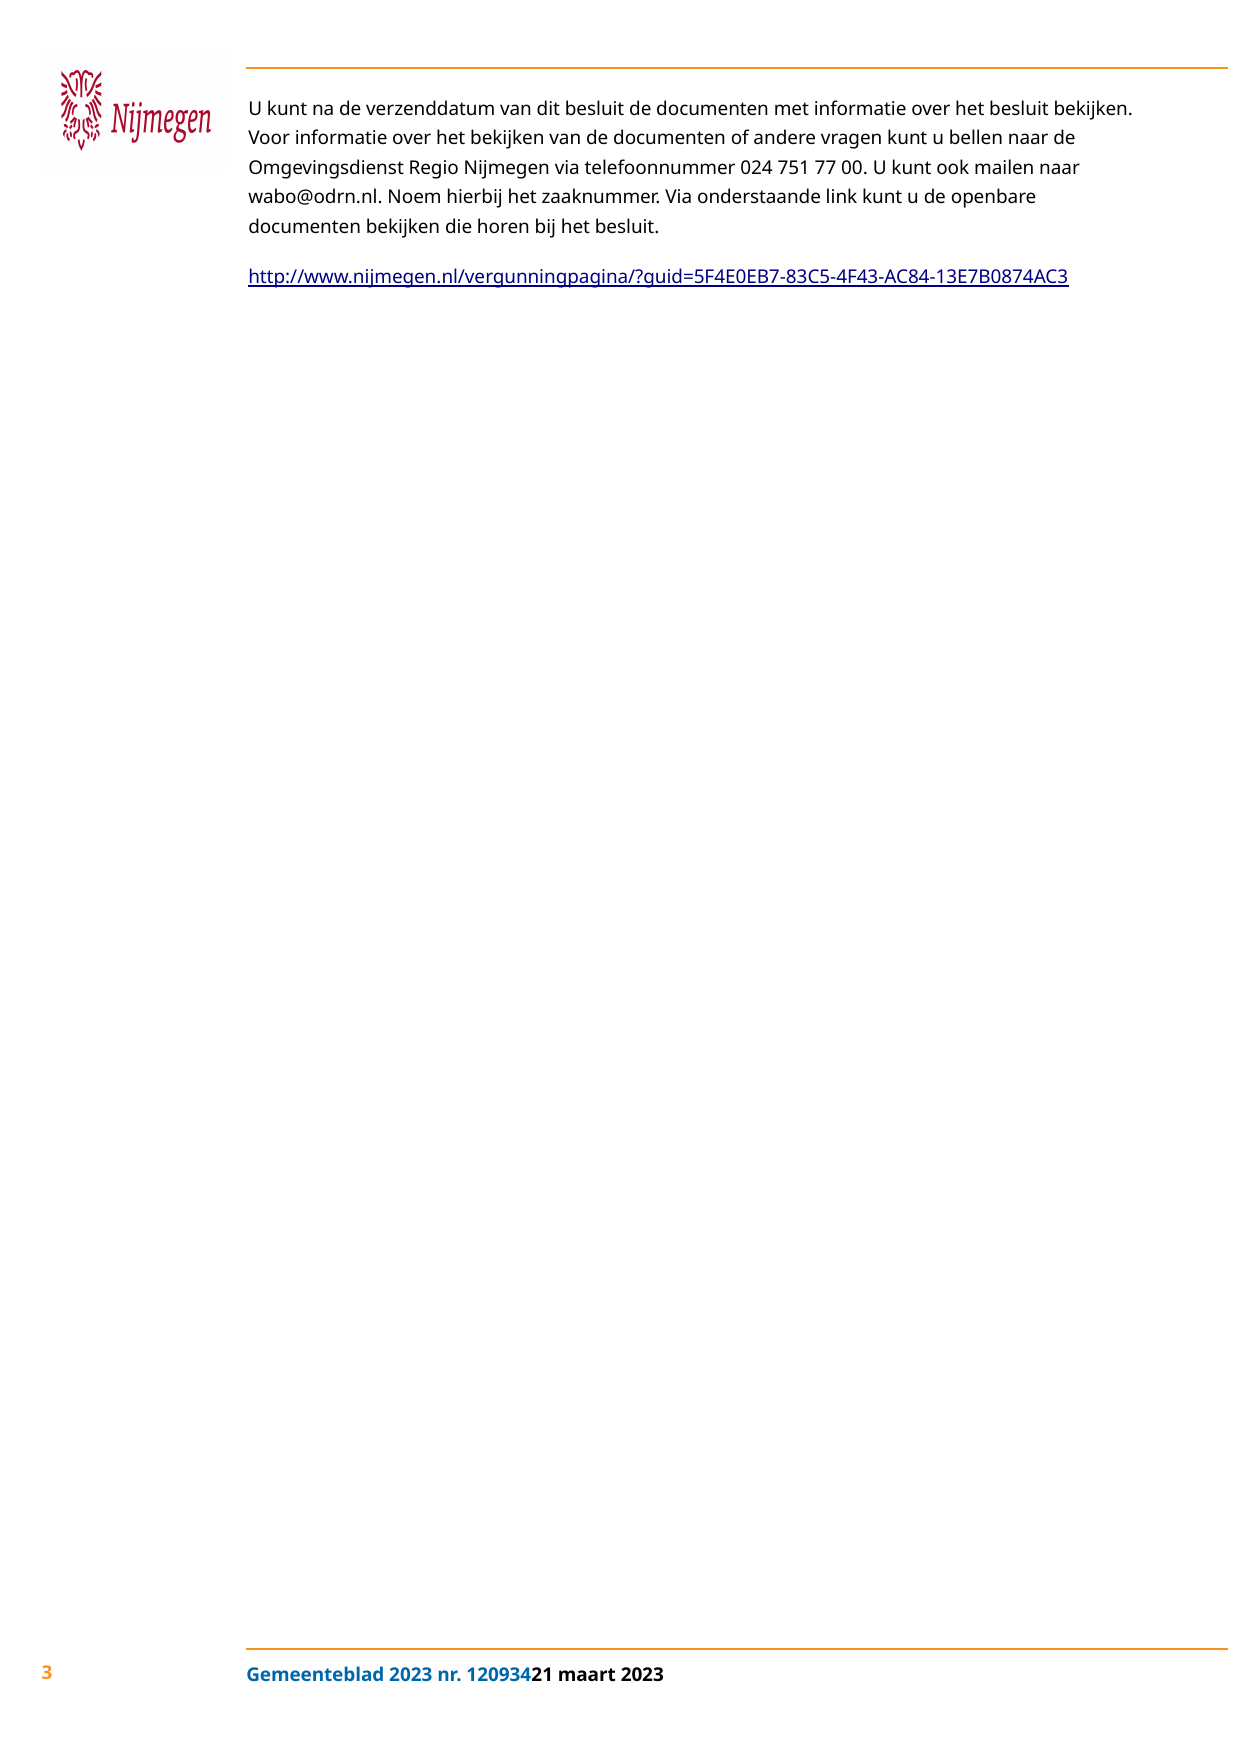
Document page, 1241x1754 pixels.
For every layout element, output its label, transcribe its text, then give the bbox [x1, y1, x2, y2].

text U kunt na de verzenddatum van dit besluit de documenten met informatie over het besluit bekijken. Voor informatie over het bekijken van de documenten of andere vragen kunt u bellen naar de Omgevingsdienst Regio Nijmegen via telefoonnummer 024 751 77 00. U kunt ook mailen naar wabo@odrn.nl. Noem hierbij het zaaknummer. Via onderstaande link kunt u de openbare documenten bekijken die horen bij het besluit. [248, 95, 1152, 239]
picture [41, 47, 231, 172]
text http://www.nijmegen.nl/vergunningpagina/?guid=5F4E0EB7-83C5-4F43-AC84-13E7B0874AC3 [248, 263, 1152, 289]
